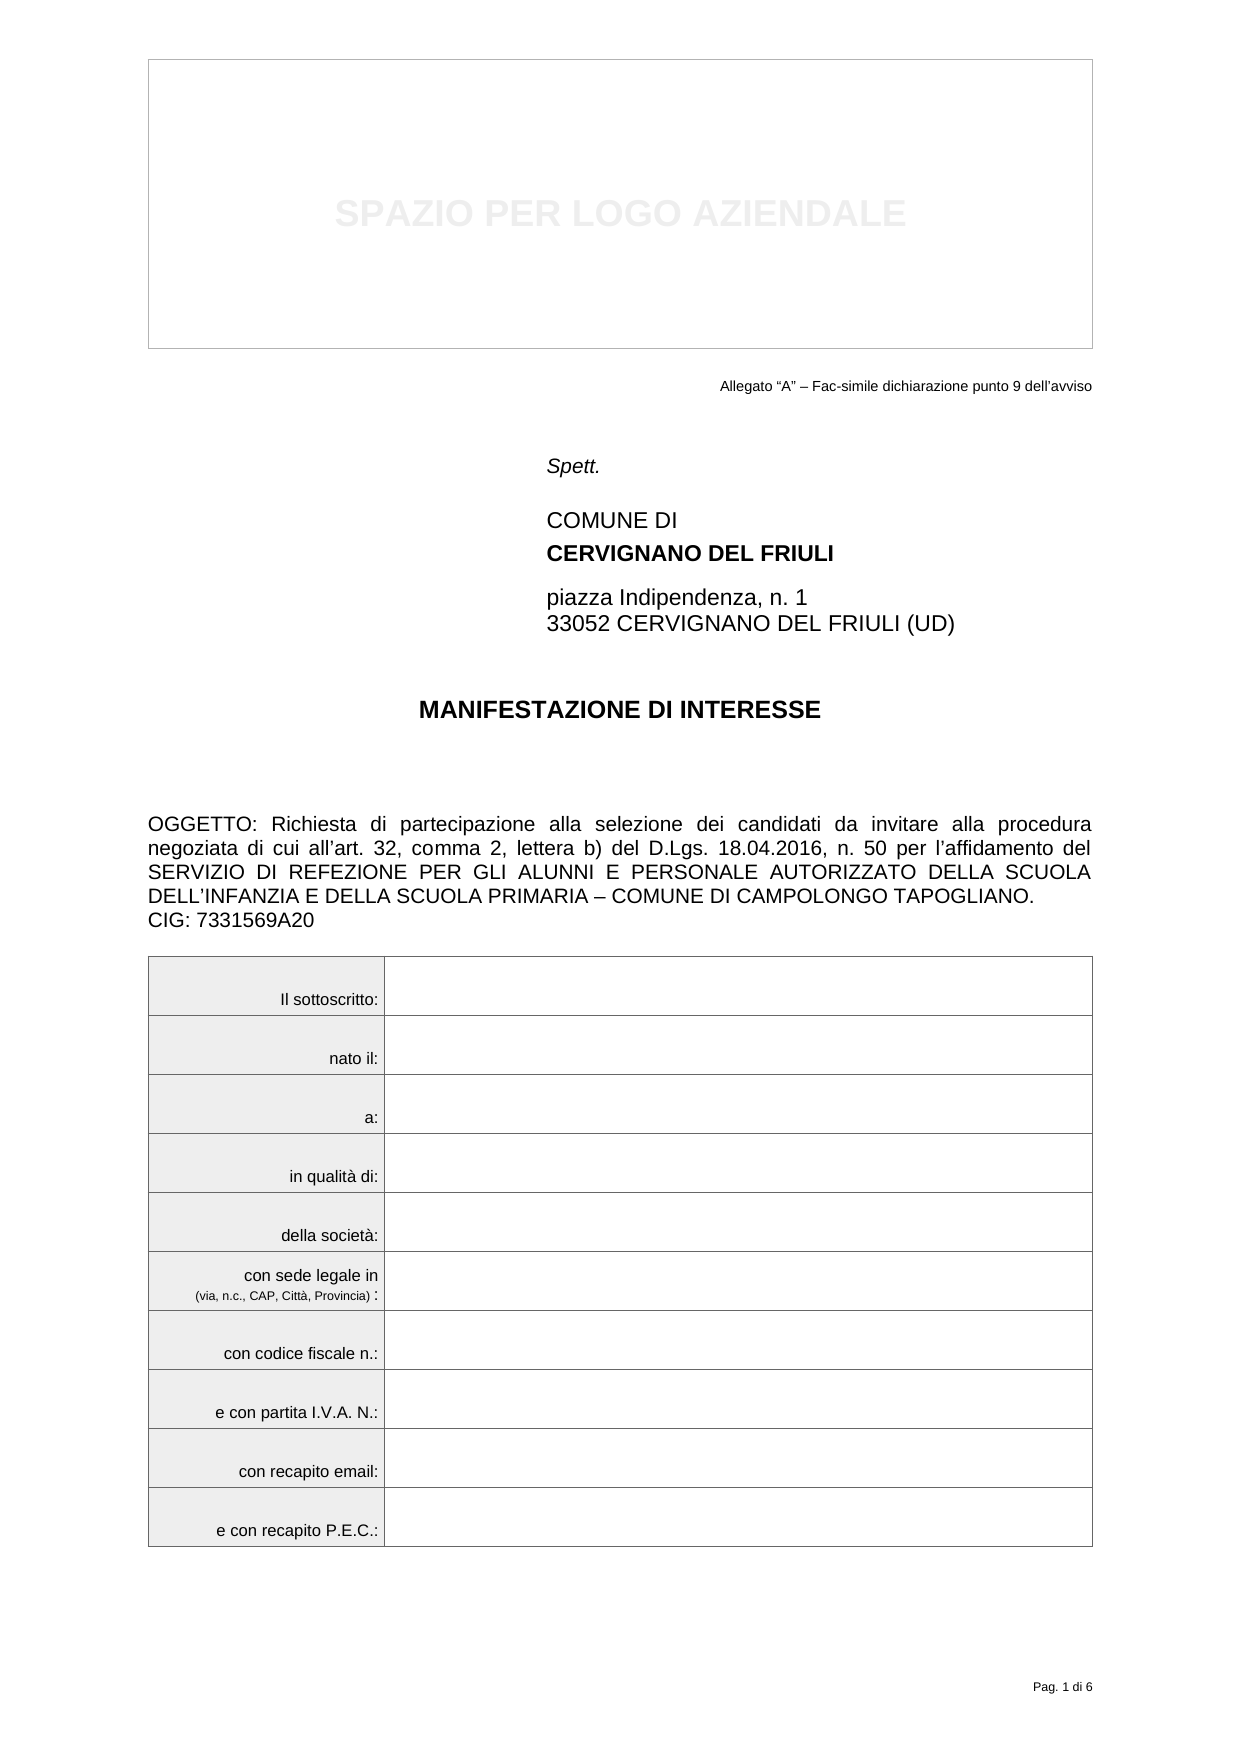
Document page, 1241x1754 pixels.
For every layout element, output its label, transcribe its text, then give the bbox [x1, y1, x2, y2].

text 33052 CERVIGNANO DEL FRIULI (UD) [546, 610, 1092, 636]
table_cell [385, 1075, 1092, 1133]
text Spett. [546, 454, 1092, 478]
table_cell [385, 1370, 1092, 1428]
table_cell con codice fiscale n.: [149, 1311, 384, 1369]
table_cell con recapito email: [149, 1429, 384, 1487]
table_cell [385, 1134, 1092, 1192]
text CERVIGNANO DEL FRIULI [546, 539, 1092, 566]
table_cell [385, 1311, 1092, 1369]
table_header Il sottoscritto: [149, 957, 384, 1015]
text OGGETTO: Richiesta di partecipazione alla selezione dei candidati da invitare alla procedura negoziata di cui all’art. 32, comma 2, lettera b) del D.Lgs. 18.04.2016, n. 50 per l’affidamento del SERVIZIO DI REFEZIONE PER GLI ALUNNI E PERSONALE AUTORIZZATO DELLA SCUOLA DELL’INFANZIA E DELLA SCUOLA PRIMARIA – COMUNE DI CAMPOLONGO TAPOGLIANO. [148, 812, 1092, 908]
text COMUNE DI [546, 507, 1092, 533]
table_cell [385, 1252, 1092, 1310]
table_cell [385, 1193, 1092, 1251]
text Allegato “A” – Fac-simile dichiarazione punto 9 dell’avviso [148, 378, 1092, 395]
text CIG: 7331569A20 [148, 908, 1092, 932]
text MANIFESTAZIONE DI INTERESSE [148, 695, 1092, 724]
table_cell della società: [149, 1193, 384, 1251]
table_cell a: [149, 1075, 384, 1133]
table_cell in qualità di: [149, 1134, 384, 1192]
table_cell [385, 1429, 1092, 1487]
table_cell con sede legale in (via, n.c., CAP, Città, Provincia) : [149, 1252, 384, 1310]
table_cell nato il: [149, 1016, 384, 1074]
text piazza Indipendenza, n. 1 [546, 583, 1092, 610]
table_cell [385, 1016, 1092, 1074]
table_cell [385, 1488, 1092, 1546]
table_cell e con recapito P.E.C.: [149, 1488, 384, 1546]
table_cell e con partita I.V.A. N.: [149, 1370, 384, 1428]
table_header [385, 957, 1092, 1015]
